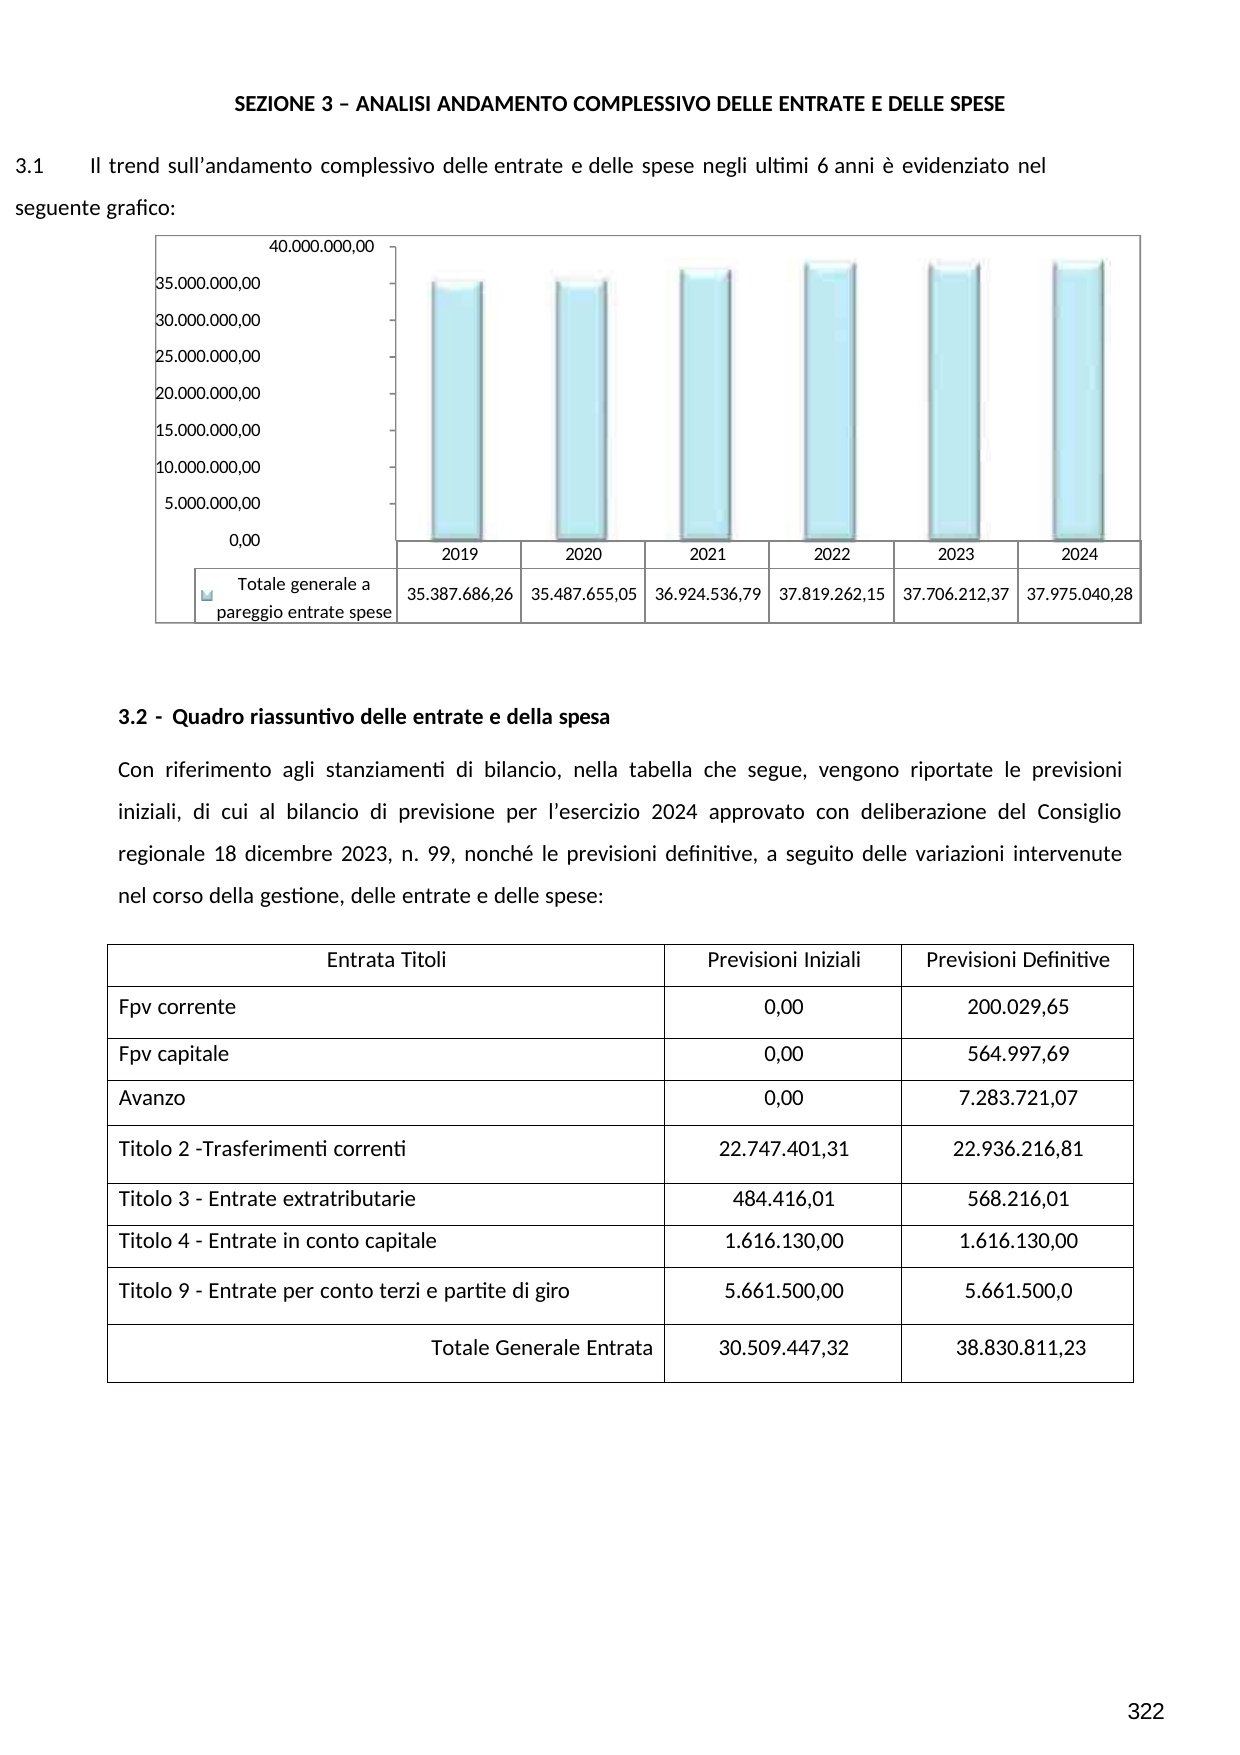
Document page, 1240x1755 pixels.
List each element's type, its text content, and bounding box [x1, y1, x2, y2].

table_cell 30.509.447,32 [665, 1325, 901, 1382]
table_cell 5.661.500,0 [902, 1268, 1133, 1324]
table_cell 1.616.130,00 [665, 1226, 901, 1267]
list - Quadro riassuntivo delle entrate e della spesa [118, 702, 1225, 730]
table_cell 22.936.216,81 [902, 1126, 1133, 1183]
table_header Previsioni Definitive [902, 945, 1133, 986]
table_cell Titolo 3 - Entrate extratributarie [108, 1184, 664, 1225]
table_cell Titolo 4 - Entrate in conto capitale [108, 1226, 664, 1267]
table_cell Fpv capitale [108, 1039, 664, 1080]
table_cell 35.487.655,05 [522, 569, 644, 622]
table_cell 35.387.686,26 [398, 569, 520, 622]
table_header Previsioni Iniziali [665, 945, 901, 986]
table_cell 1.616.130,00 [902, 1226, 1133, 1267]
table_cell Fpv corrente [108, 987, 664, 1038]
table_header 2019 [398, 542, 520, 567]
table_cell 7.283.721,07 [902, 1081, 1133, 1125]
text Con riferimento agli stanziamenti di bilancio, nella tabella che segue, vengono riportate le previsioni iniziali, di cui al bilancio di previsione per l’esercizio 2024 approvato con deliberazione del Consiglio regionale 18 dicembre 2023, n. 99, nonché le previsioni definitive, a seguito delle variazioni intervenute nel corso della gestione, delle entrate e delle spese: [118, 755, 1123, 909]
list Il trend sull’andamento complessivo delle entrate e delle spese negli ultimi 6 anni è evidenziato nel seguente grafico: [15, 151, 1122, 221]
table_cell Titolo 2 -Trasferimenti correnti [108, 1126, 664, 1183]
table_cell 0,00 [665, 1039, 901, 1080]
table_cell Titolo 9 - Entrate per conto terzi e partite di giro [108, 1268, 664, 1324]
table_cell 564.997,69 [902, 1039, 1133, 1080]
table_cell 568.216,01 [902, 1184, 1133, 1225]
table_cell 200.029,65 [902, 987, 1133, 1038]
table_cell 36.924.536,79 [646, 569, 768, 622]
table_cell Avanzo [108, 1081, 664, 1125]
subtitle SEZIONE 3 – ANALISI ANDAMENTO COMPLESSIVO DELLE ENTRATE E DELLE SPESE [111, 89, 1128, 117]
table_cell 38.830.811,23 [902, 1325, 1133, 1382]
table_cell Totale generale a pareggio entrate spese [196, 569, 396, 622]
table_header [195, 540, 396, 567]
table_cell 484.416,01 [665, 1184, 901, 1225]
table_cell 37.706.212,37 [895, 569, 1017, 622]
table_header Entrata Titoli [108, 945, 664, 986]
table_header 2022 [770, 543, 893, 567]
table_cell 37.819.262,15 [770, 569, 893, 622]
table_header 2024 [1019, 542, 1139, 567]
table_cell 5.661.500,00 [665, 1268, 901, 1324]
table_header 2020 [522, 543, 644, 567]
table_header 2021 [646, 543, 768, 567]
table_cell 0,00 [665, 987, 901, 1038]
table_cell 0,00 [665, 1081, 901, 1125]
table_header 2023 [895, 543, 1017, 567]
table_cell 37.975.040,28 [1019, 569, 1139, 622]
table_cell 22.747.401,31 [665, 1126, 901, 1183]
table_cell Totale Generale Entrata [108, 1325, 664, 1382]
